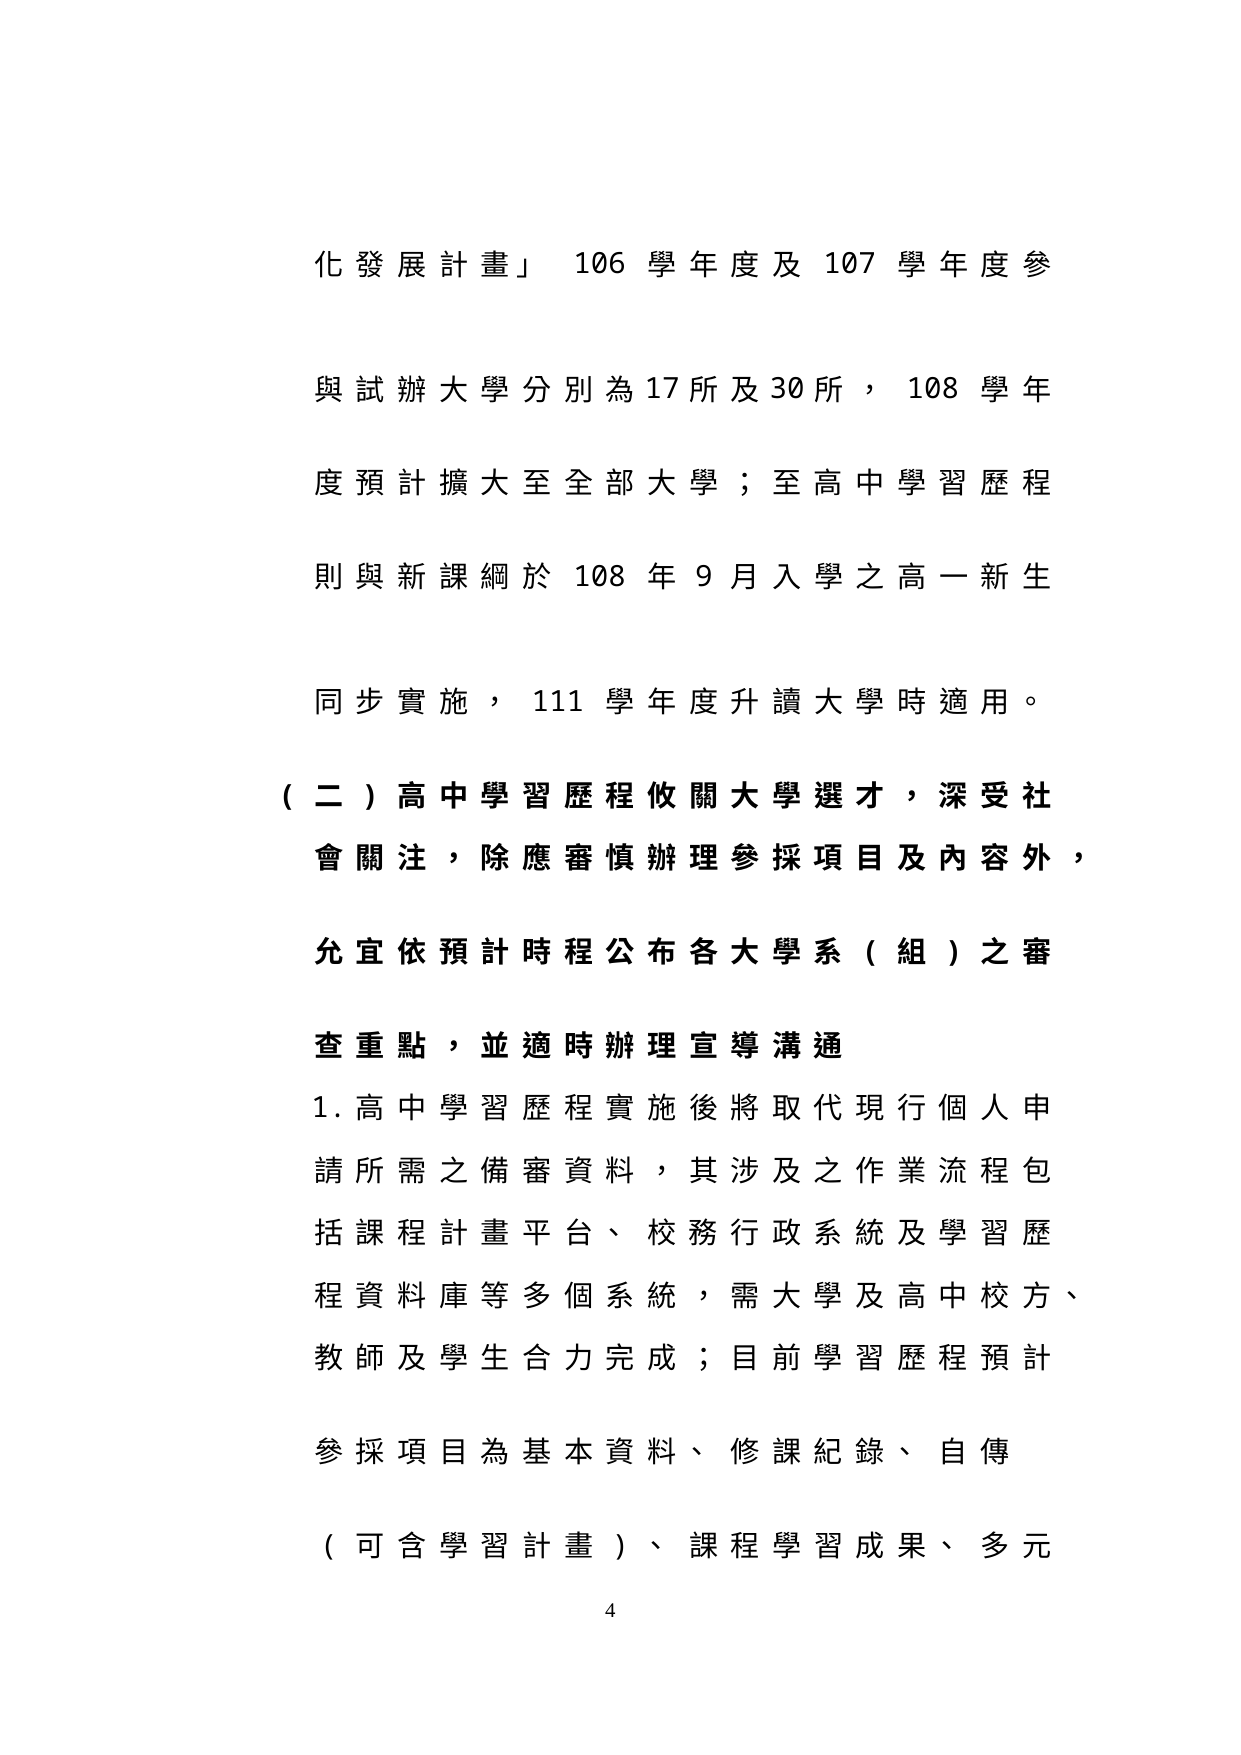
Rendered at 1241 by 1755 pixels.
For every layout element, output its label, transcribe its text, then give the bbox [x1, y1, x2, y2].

text (二)高中學習歷程攸關大學選才，深受社會關注，除應審慎辦理參採項目及內容外，允宜依預計時程公布各大學系(組)之審查重點，並適時辦理宣導溝通 [242, 752, 1058, 1064]
text 2.教育部建置高中學習歷程檔案資料庫及推動大學招生專業化發展之經費，106年度至109年度已編列4億1,962萬8千元；相關辦理項目包括補助大學發展高中銜接大學課程、建置高中學習歷程資料庫之多元學習服務平台及協助大學建立選才標準作業流程以推動大學招生專業化等(詳附表1)。有關上述事項推動成效，其中「準大學生先修課程聯合認證平台計畫」106年度已正式上線，除提供基礎先修課程，尚辦理認證考試；而「推動大學招生專業化發展計畫」106學年度及107學年度參與試辦大學分別為17所及30所，108學年度預計擴大至全部大學；至高中學習歷程則與新課綱於108年9月入學之高一新生同步實施，111學年度升讀大學時適用。 [271, 189, 1058, 752]
text 1.高中學習歷程實施後將取代現行個人申請所需之備審資料，其涉及之作業流程包括課程計畫平台、校務行政系統及學習歷程資料庫等多個系統，需大學及高中校方、教師及學生合力完成；目前學習歷程預計參採項目為基本資料、修課紀錄、自傳(可含學習計畫)、課程學習成果、多元表現及大學要求之其他資料等。而據大學招生委員會聯合會(以下簡稱招聯會)108年8月公布「大學參採學習歷程項目內容草案」後發布新聞稿表示，其中修課紀錄非以科目、而係採領域與學群認定，故不致發生無課可選等城鄉差距情形；至課程學習成果及多元表現則係擇優上傳，而非追求數量；另校外多元表現主要著重於社團活動經驗，有關校外競賽活動、額外付費之特殊準備等非修課紀錄成果作品，及幹部經驗、社會服務經驗等項目參採學校皆未逾二成。由目前公布情形觀察，大學參採學習歷程項目內容慮及縮短城鄉落差，並避免發生外界質疑過分強調校外多元表現、不利弱勢學生等問題，惟允宜賡續廣納各方意見並持續滾動檢討及加強溝通。 [271, 1064, 1058, 1564]
